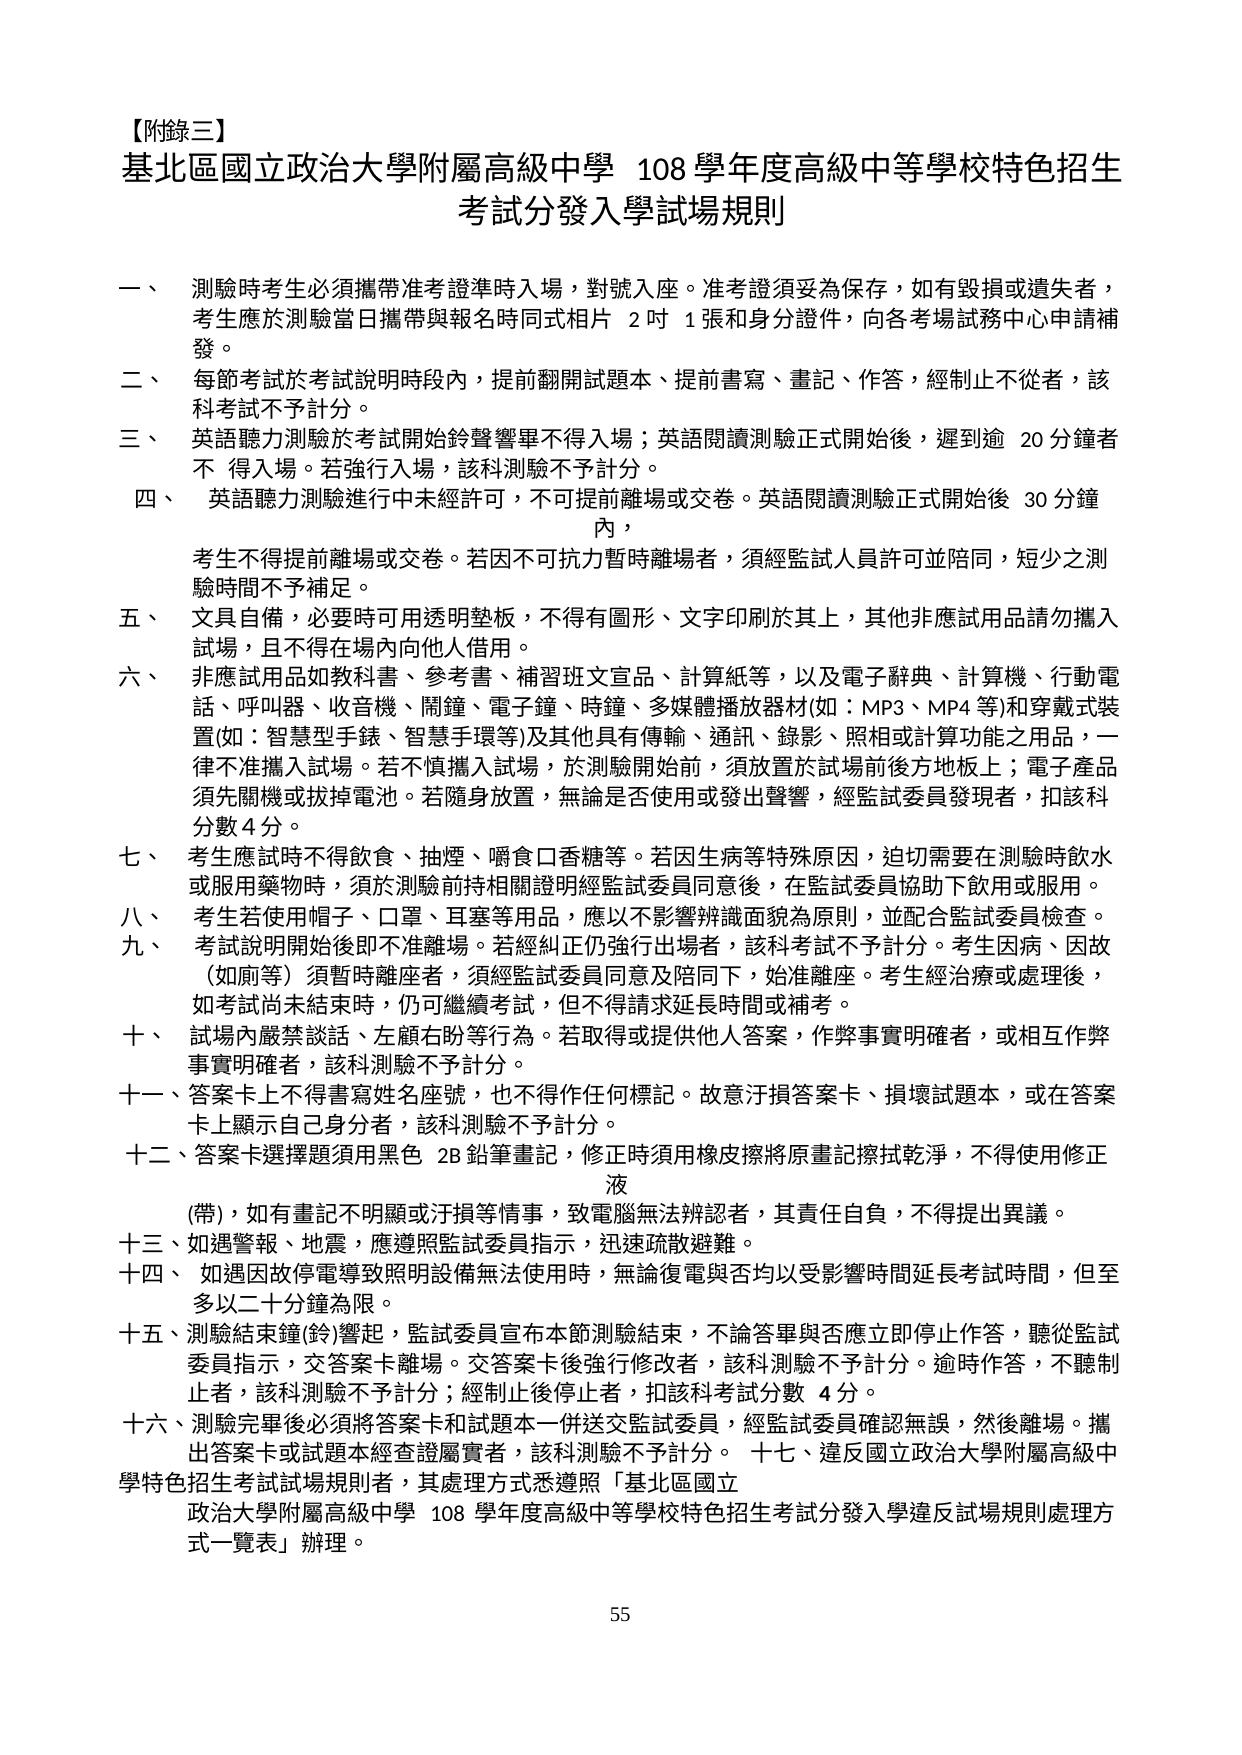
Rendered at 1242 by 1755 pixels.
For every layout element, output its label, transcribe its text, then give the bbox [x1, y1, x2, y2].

text 三、 英語聽力測驗於考試開始鈴聲響畢不得入場；英語閱讀測驗正式開始後，遲到逾 20 分鐘者不 得入場。若強行入場，該科測驗不予計分。 [118, 423, 1121, 483]
text 十二、答案卡選擇題須用黑色 2B 鉛筆畫記，修正時須用橡皮擦將原畫記擦拭乾淨，不得使用修正液 [114, 1139, 1119, 1199]
text 二、 每節考試於考試說明時段內，提前翻開試題本、提前書寫、畫記、作答，經制止不從者，該 [114, 364, 1116, 392]
text 考生不得提前離場或交卷。若因不可抗力暫時離場者，須經監試人員許可並陪同，短少之測 [192, 543, 1116, 571]
text （如廁等）須暫時離座者，須經監試委員同意及陪同下，始准離座。考生經治療或處理後， 如考試尚未結束時，仍可繼續考試，但不得請求延長時間或補考。 [192, 960, 1120, 1020]
text 十五、測驗結束鐘(鈴)響起，監試委員宣布本節測驗結束，不論答畢與否應立即停止作答，聽從監試 委員指示，交答案卡離場。交答案卡後強行修改者，該科測驗不予計分。逾時作答，不聽制 止者，該科測驗不予計分；經制止後停止者，扣該科考試分數 4 分。 [118, 1318, 1121, 1408]
text 十六、測驗完畢後必須將答案卡和試題本一併送交監試委員，經監試委員確認無誤，然後離場。攜 [114, 1408, 1119, 1436]
text 政治大學附屬高級中學 108 學年度高級中等學校特色招生考試分發入學違反試場規則處理方 [187, 1497, 1119, 1527]
text 十、 試場內嚴禁談話、左顧右盼等行為。若取得或提供他人答案，作弊事實明確者，或相互作弊 [114, 1020, 1118, 1048]
text 八、 考生若使用帽子、口罩、耳塞等用品，應以不影響辨識面貌為原則，並配合監試委員檢查。 [114, 901, 1116, 929]
text 基北區國立政治大學附屬高級中學 108 學年度高級中等學校特色招生 考試分發入學試場規則 [116, 146, 1128, 232]
text (帶)，如有畫記不明顯或汙損等情事，致電腦無法辨認者，其責任自負，不得提出異議。 十三、如遇警報、地震，應遵照監試委員指示，迅速疏散避難。 [118, 1199, 1080, 1259]
text 六、 非應試用品如教科書、參考書、補習班文宣品、計算紙等，以及電子辭典、計算機、行動電 話、呼叫器、收音機、鬧鐘、電子鐘、時鐘、多媒體播放器材(如：MP3、MP4 等)和穿戴式裝 [118, 662, 1121, 722]
text 分數４分。 [192, 811, 314, 840]
text 十四、 如遇因故停電導致照明設備無法使用時，無論復電與否均以受影響時間延長考試時間，但至 多以二十分鐘為限。 [118, 1259, 1120, 1318]
text 五、 文具自備，必要時可用透明墊板，不得有圖形、文字印刷於其上，其他非應試用品請勿攜入 試場，且不得在場內向他人借用。 [118, 602, 1120, 662]
text 科考試不予計分。 [192, 392, 382, 422]
text 四、 英語聽力測驗進行中未經許可，不可提前離場或交卷。英語閱讀測驗正式開始後 30 分鐘內， [114, 483, 1119, 543]
text 七、 考生應試時不得飲食、抽煙、嚼食口香糖等。若因生病等特殊原因，迫切需要在測驗時飲水 或服用藥物時，須於測驗前持相關證明經監試委員同意後，在監試委員協助下飲用或服用。 [118, 841, 1114, 901]
text 十一、答案卡上不得書寫姓名座號，也不得作任何標記。故意汙損答案卡、損壞試題本，或在答案 卡上顯示自己身分者，該科測驗不予計分。 [118, 1080, 1120, 1139]
text 事實明確者，該科測驗不予計分。 [187, 1048, 538, 1078]
text 出答案卡或試題本經查證屬實者，該科測驗不予計分。 十七、違反國立政治大學附屬高級中學特色招生考試試場規則者，其處理方式悉遵照「基北區國立 [118, 1438, 1121, 1497]
text 一、 測驗時考生必須攜帶准考證準時入場，對號入座。准考證須妥為保存，如有毀損或遺失者， 考生應於測驗當日攜帶與報名時同式相片 2 吋 1 張和身分證件，向各考場試務中心申請補發。 [118, 274, 1121, 364]
text 【附錄三】 [118, 110, 1135, 145]
text 置(如：智慧型手錶、智慧手環等)及其他具有傳輸、通訊、錄影、照相或計算功能之用品，一 律不准攜入試場。若不慎攜入試場，於測驗開始前，須放置於試場前後方地板上；電子產品 須先關機或拔掉電池。若隨身放置，無論是否使用或發出聲響，經監試委員發現者，扣該科 [192, 722, 1120, 811]
text 驗時間不予補足。 [192, 571, 382, 601]
text 九、 考試說明開始後即不准離場。若經糾正仍強行出場者，該科考試不予計分。考生因病、因故 [114, 929, 1118, 959]
text 式一覽表」辦理。 [187, 1527, 377, 1556]
